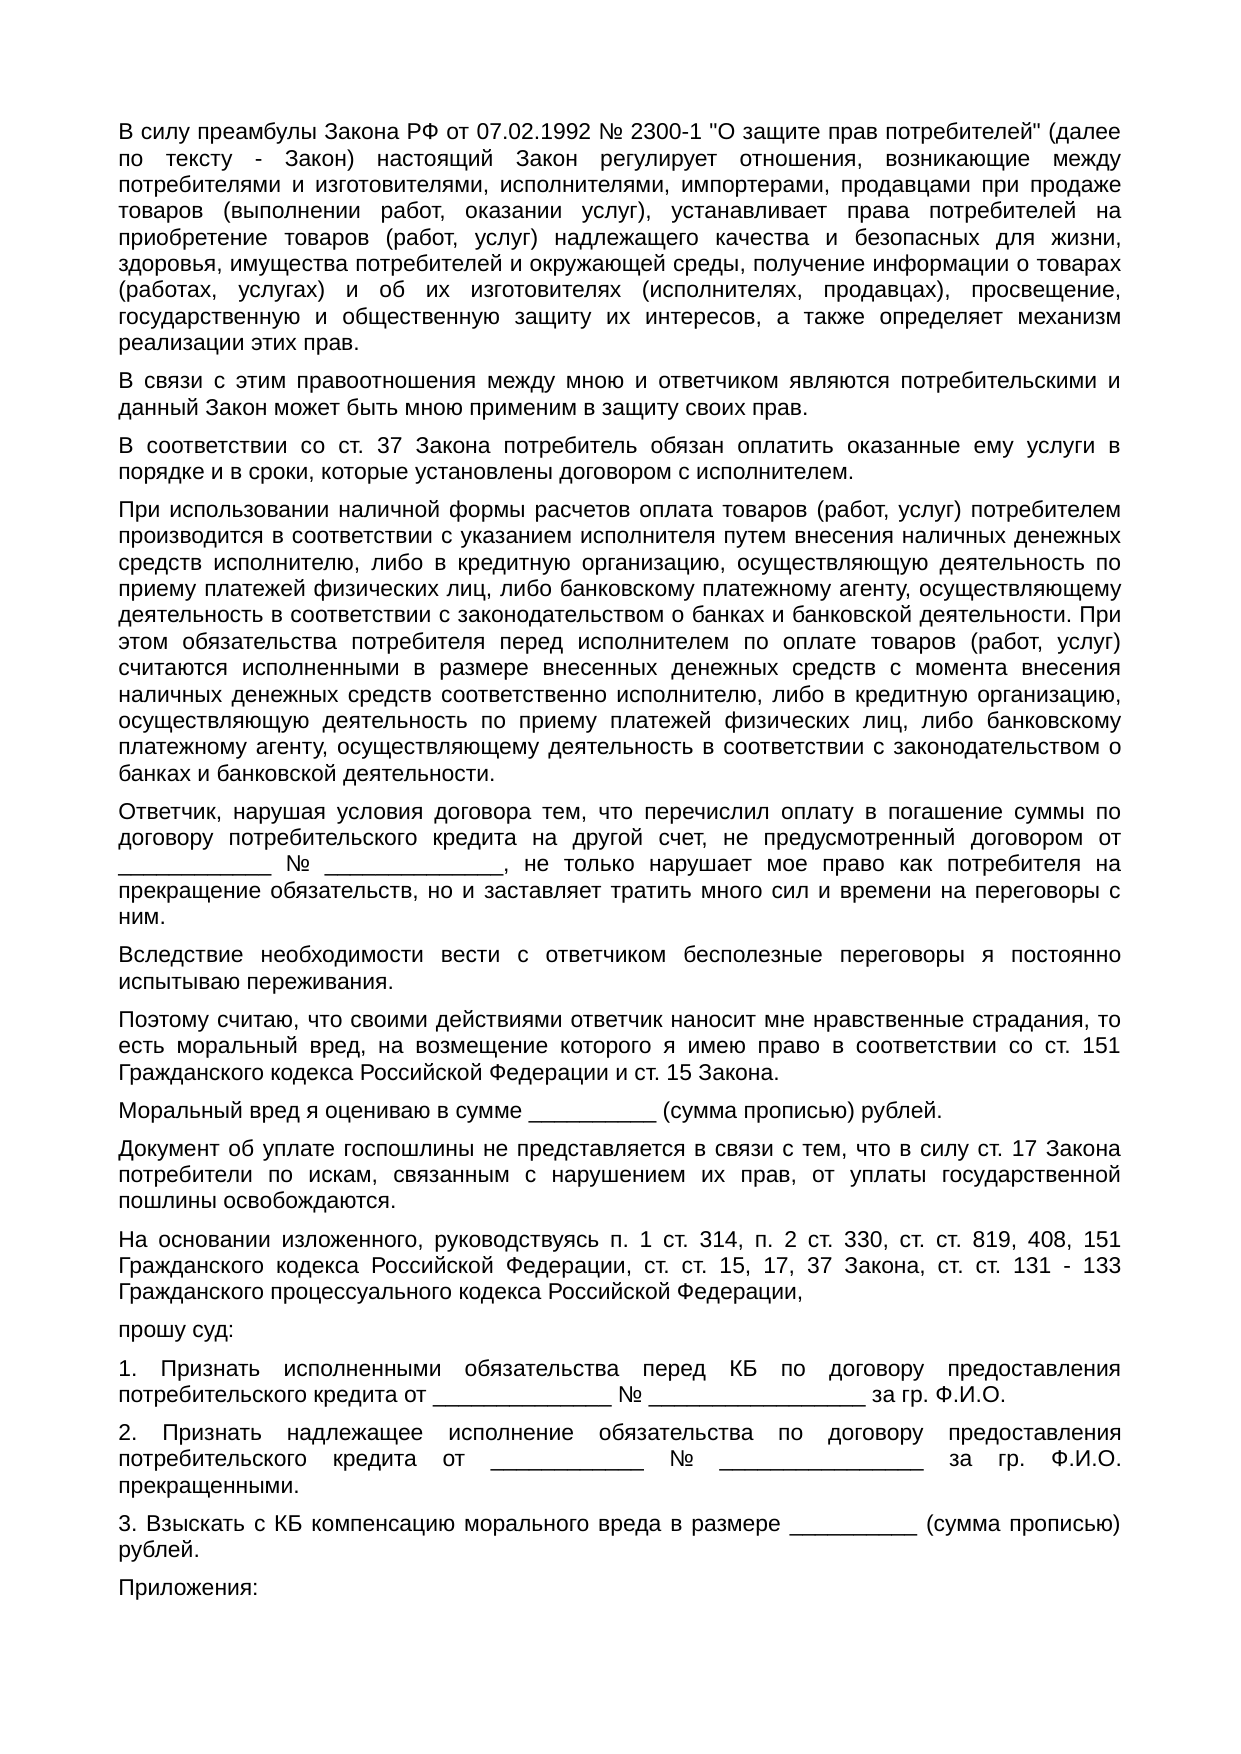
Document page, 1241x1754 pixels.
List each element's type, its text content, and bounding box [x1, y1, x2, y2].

text 1. Признать исполненными обязательства перед КБ по договору предоставления потребительского кредита от ______________ № _________________ за гр. Ф.И.О. [118, 1354, 1122, 1407]
text В соответствии со ст. 37 Закона потребитель обязан оплатить оказанные ему услуги в порядке и в сроки, которые установлены договором с исполнителем. [118, 432, 1122, 484]
text Ответчик, нарушая условия договора тем, что перечислил оплату в погашение суммы по договору потребительского кредита на другой счет, не предусмотренный договором от ____________ № ______________, не только нарушает мое право как потребителя на прекращение обязательств, но и заставляет тратить много сил и времени на переговоры с ним. [118, 798, 1122, 929]
text Поэтому считаю, что своими действиями ответчик наносит мне нравственные страдания, то есть моральный вред, на возмещение которого я имею право в соответствии со ст. 151 Гражданского кодекса Российской Федерации и ст. 15 Закона. [118, 1006, 1122, 1085]
text Приложения: [118, 1574, 1122, 1601]
text прошу суд: [118, 1316, 1122, 1343]
text При использовании наличной формы расчетов оплата товаров (работ, услуг) потребителем производится в соответствии с указанием исполнителя путем внесения наличных денежных средств исполнителю, либо в кредитную организацию, осуществляющую деятельность по приему платежей физических лиц, либо банковскому платежному агенту, осуществляющему деятельность в соответствии с законодательством о банках и банковской деятельности. При этом обязательства потребителя перед исполнителем по оплате товаров (работ, услуг) считаются исполненными в размере внесенных денежных средств с момента внесения наличных денежных средств соответственно исполнителю, либо в кредитную организацию, осуществляющую деятельность по приему платежей физических лиц, либо банковскому платежному агенту, осуществляющему деятельность в соответствии с законодательством о банках и банковской деятельности. [118, 496, 1122, 786]
text 2. Признать надлежащее исполнение обязательства по договору предоставления потребительского кредита от ____________ № ________________ за гр. Ф.И.О. прекращенными. [118, 1419, 1122, 1498]
text В связи с этим правоотношения между мною и ответчиком являются потребительскими и данный Закон может быть мною применим в защиту своих прав. [118, 367, 1122, 420]
text На основании изложенного, руководствуясь п. 1 ст. 314, п. 2 ст. 330, ст. ст. 819, 408, 151 Гражданского кодекса Российской Федерации, ст. ст. 15, 17, 37 Закона, ст. ст. 131 - 133 Гражданского процессуального кодекса Российской Федерации, [118, 1226, 1122, 1304]
text Вследствие необходимости вести с ответчиком бесполезные переговоры я постоянно испытываю переживания. [118, 941, 1122, 994]
text Документ об уплате госпошлины не представляется в связи с тем, что в силу ст. 17 Закона потребители по искам, связанным с нарушением их прав, от уплаты государственной пошлины освобождаются. [118, 1135, 1122, 1214]
text Моральный вред я оцениваю в сумме __________ (сумма прописью) рублей. [118, 1097, 1122, 1123]
text 3. Взыскать с КБ компенсацию морального вреда в размере __________ (сумма прописью) рублей. [118, 1510, 1122, 1562]
text В силу преамбулы Закона РФ от 07.02.1992 № 2300-1 "О защите прав потребителей" (далее по тексту - Закон) настоящий Закон регулирует отношения, возникающие между потребителями и изготовителями, исполнителями, импортерами, продавцами при продаже товаров (выполнении работ, оказании услуг), устанавливает права потребителей на приобретение товаров (работ, услуг) надлежащего качества и безопасных для жизни, здоровья, имущества потребителей и окружающей среды, получение информации о товарах (работах, услугах) и об их изготовителях (исполнителях, продавцах), просвещение, государственную и общественную защиту их интересов, а также определяет механизм реализации этих прав. [118, 118, 1122, 355]
